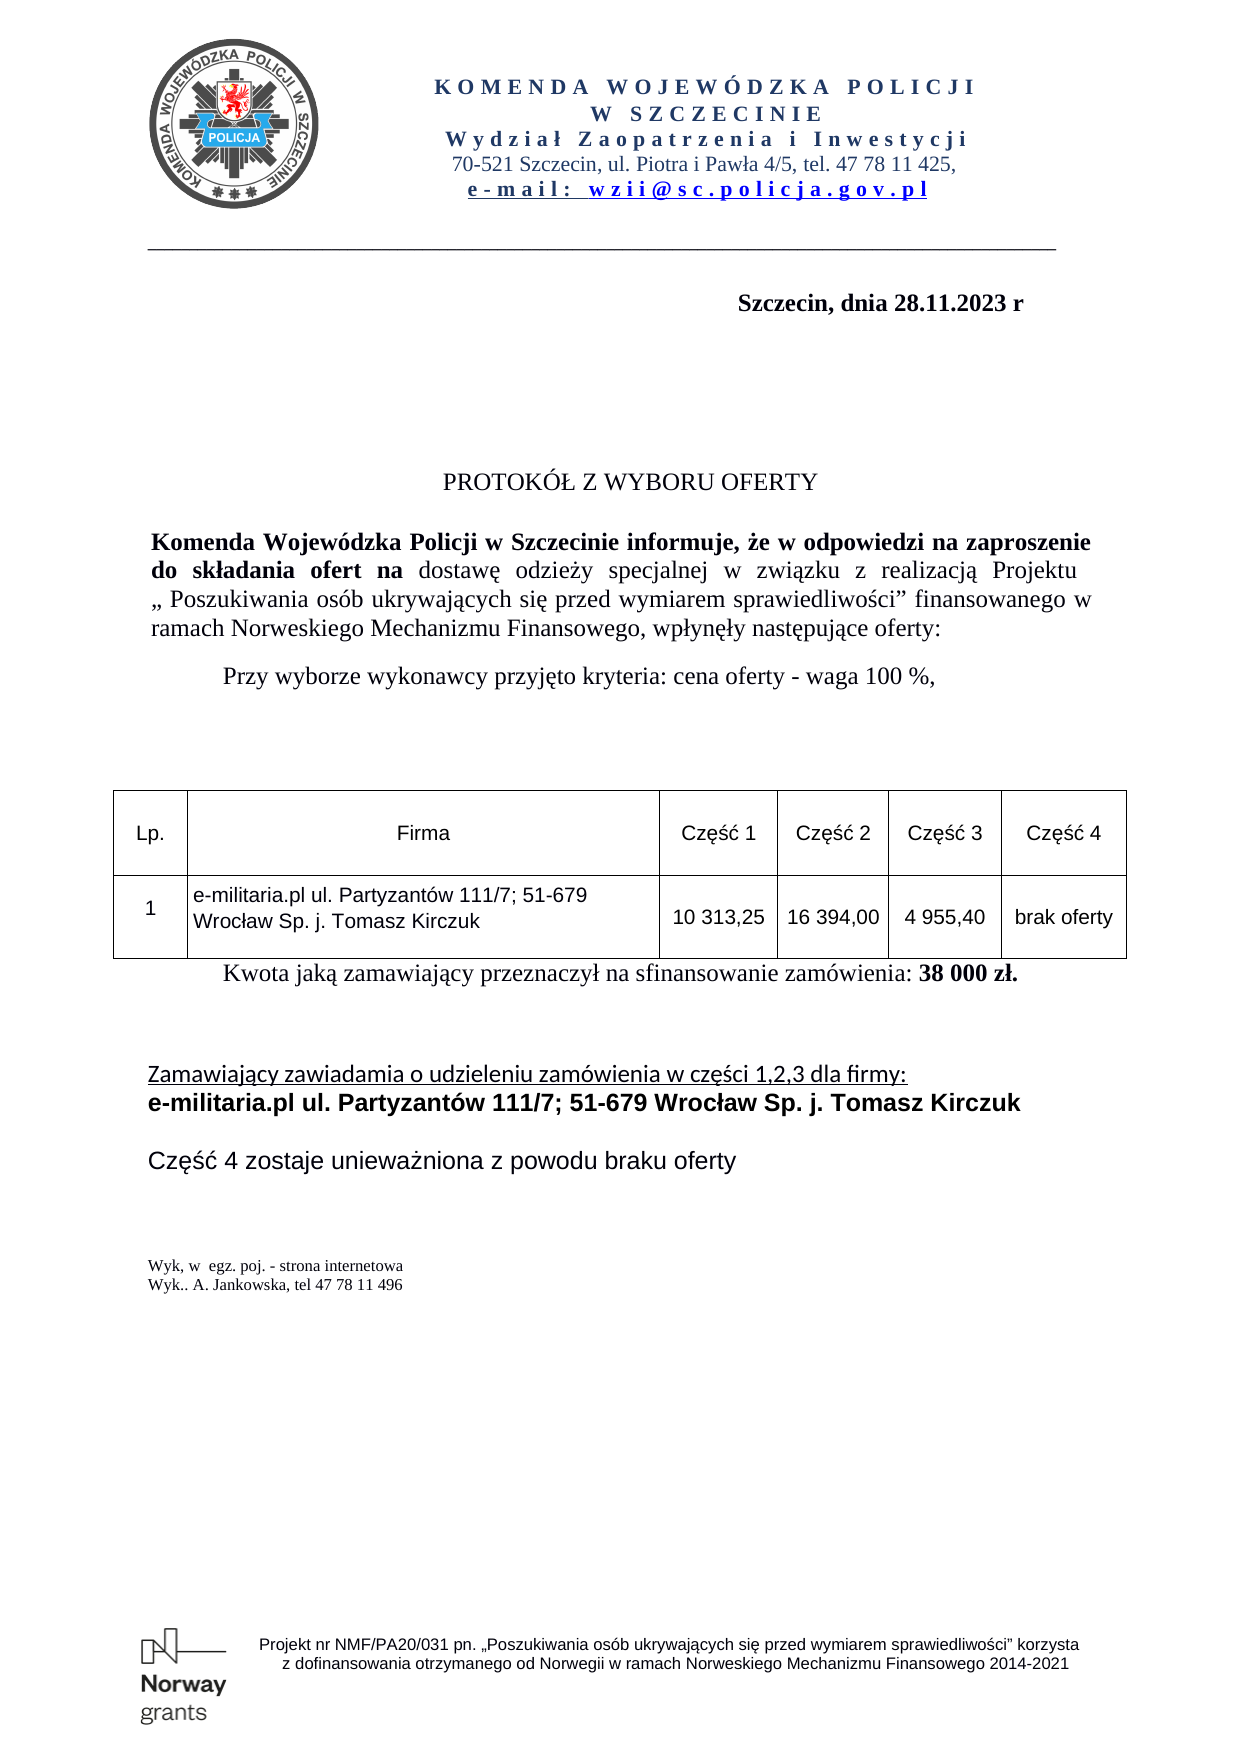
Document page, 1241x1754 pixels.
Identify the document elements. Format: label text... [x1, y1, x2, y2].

table_cell 16 394,00 [778, 876, 888, 958]
list Wyk, w egz. poj. - strona internetowa [148, 1256, 1093, 1275]
list Przy wyborze wykonawcy przyjęto kryteria: cena oferty - waga 100 %, [223, 661, 1093, 690]
text e-mail: wzii@sc.policja.gov.pl [272, 176, 1094, 201]
table_header Część 4 [1002, 791, 1126, 875]
table_cell brak oferty [1002, 876, 1126, 958]
list Wyk.. A. Jankowska, tel 47 78 11 496 [148, 1275, 1093, 1294]
text Zamawiający zawiadamia o udzieleniu zamówienia w części 1,2,3 dla firmy: [148, 1058, 1093, 1088]
text 70-521 Szczecin, ul. Piotra i Pawła 4/5, tel. 47 78 11 425, [302, 151, 1094, 176]
table_cell 1 [114, 876, 187, 958]
list Kwota jaką zamawiający przeznaczył na sfinansowanie zamówienia: 38 000 zł. [223, 959, 1093, 987]
text KOMENDA WOJEWÓDZKA POLICJI [304, 74, 1093, 99]
text [148, 176, 196, 201]
text W SZCZECINIE [316, 101, 1093, 126]
text Wydział Zaopatrzenia i Inwestycji [315, 126, 1093, 151]
table_cell e-militaria.pl ul. Partyzantów 111/7; 51-679 Wrocław Sp. j. Tomasz Kirczuk [188, 876, 659, 958]
table_header Część 2 [778, 791, 888, 875]
table_header Firma [188, 791, 659, 875]
table_cell 4 955,40 [889, 876, 1001, 958]
table_header Lp. [114, 791, 187, 875]
table_cell 10 313,25 [660, 876, 777, 958]
text Szczecin, dnia 28.11.2023 r [148, 288, 1093, 316]
text _____________________________________________________________________________________________________________ [148, 201, 1094, 288]
text Komenda Wojewódzka Policji w Szczecinie informuje, że w odpowiedzi na zaproszenie do składania ofert na dostawę odzieży specjalnej w związku z realizacją Projektu „ Poszukiwania osób ukrywających się przed wymiarem sprawiedliwości” finansowanego w ramach Norweskiego Mechanizmu Finansowego, wpłynęły następujące oferty: [151, 527, 1093, 642]
text PROTOKÓŁ Z WYBORU OFERTY [369, 467, 1093, 496]
table_header Część 3 [889, 791, 1001, 875]
text e-militaria.pl ul. Partyzantów 111/7; 51-679 Wrocław Sp. j. Tomasz Kirczuk [148, 1088, 1093, 1117]
table_header Część 1 [660, 791, 777, 875]
text Część 4 zostaje unieważniona z powodu braku oferty [148, 1146, 1093, 1174]
